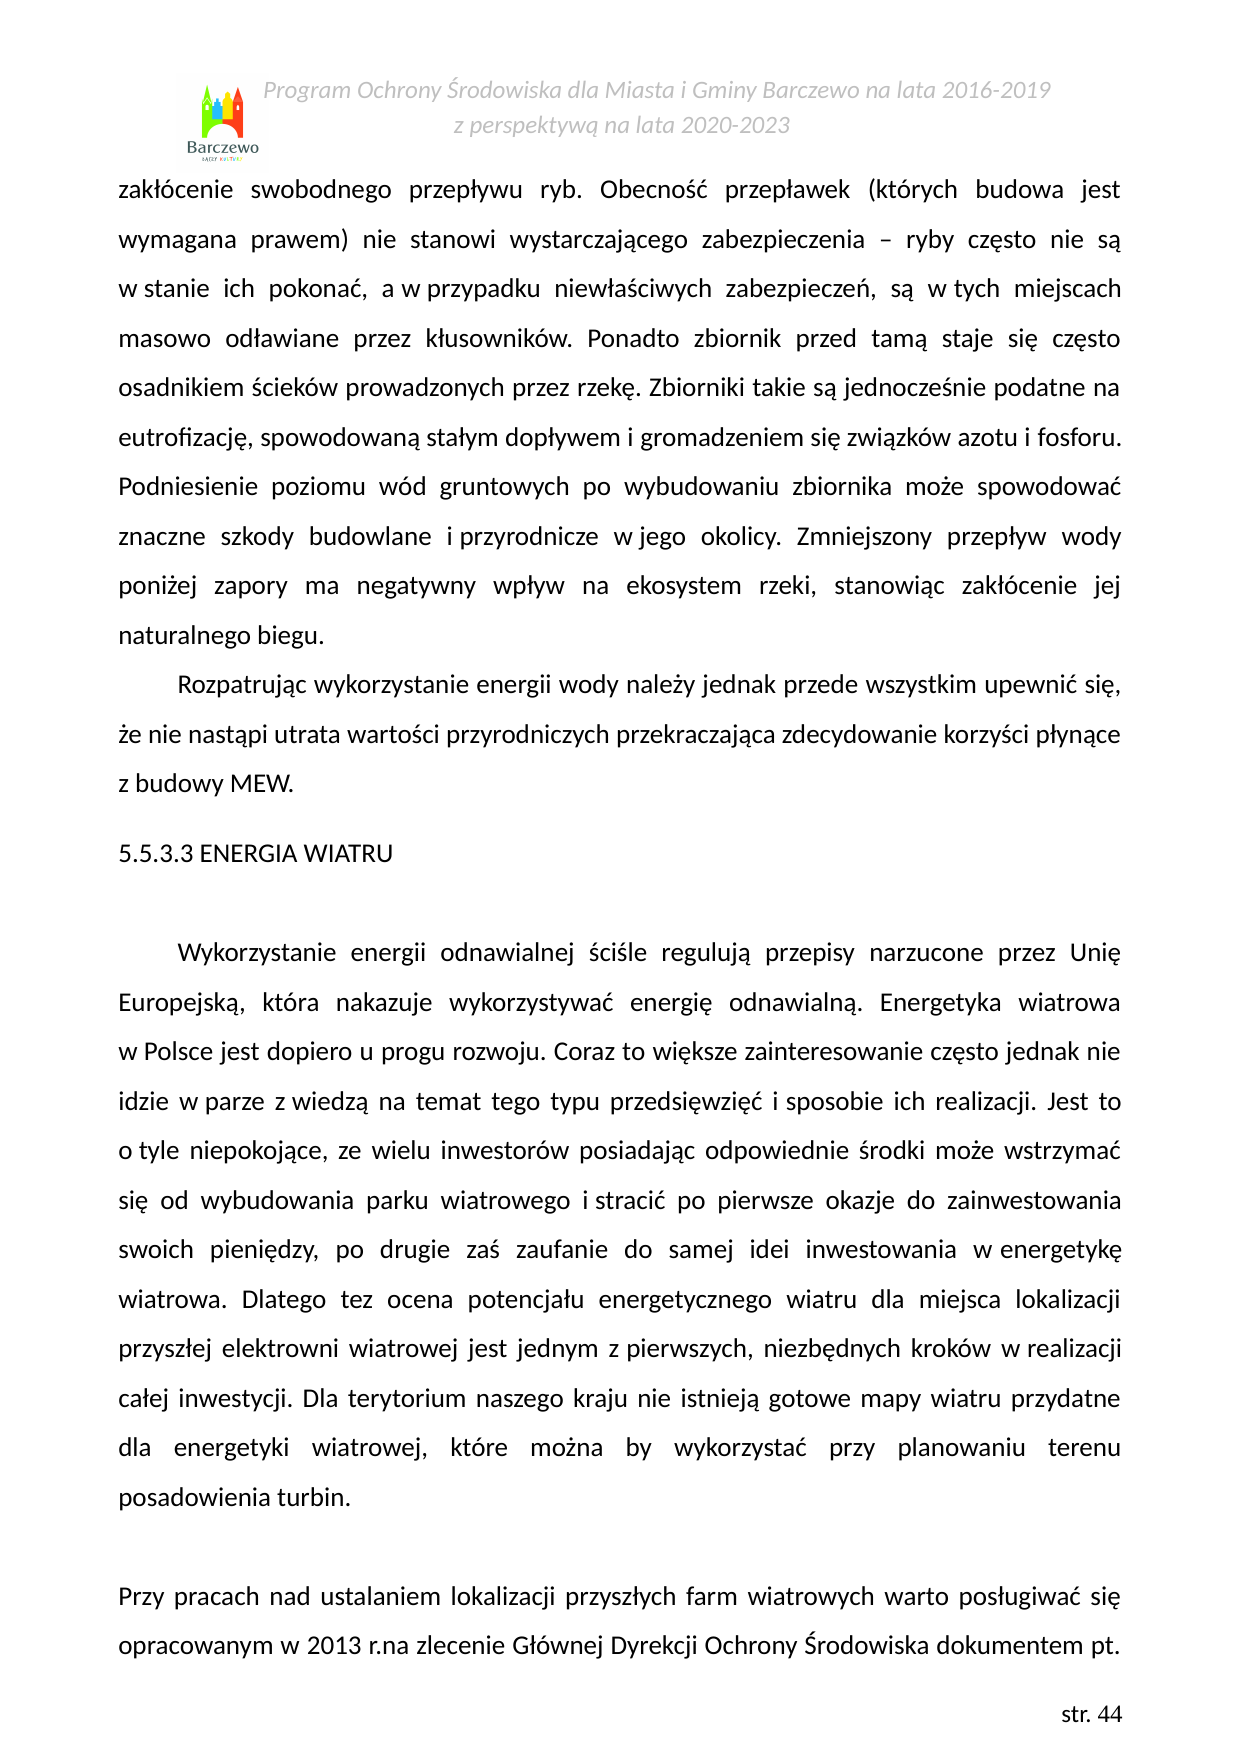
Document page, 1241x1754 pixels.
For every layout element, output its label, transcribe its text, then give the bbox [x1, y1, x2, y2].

text zakłócenie swobodnego przepływu ryb. Obecność przepławek (których budowa jest wymagana prawem) nie stanowi wystarczającego zabezpieczenia – ryby często nie są w stanie ich pokonać, a w przypadku niewłaściwych zabezpieczeń, są w tych miejscach masowo odławiane przez kłusowników. Ponadto zbiornik przed tamą staje się często osadnikiem ścieków prowadzonych przez rzekę. Zbiorniki takie są jednocześnie podatne na eutrofizację, spowodowaną stałym dopływem i gromadzeniem się związków azotu i fosforu. Podniesienie poziomu wód gruntowych po wybudowaniu zbiornika może spowodować znaczne szkody budowlane i przyrodnicze w jego okolicy. Zmniejszony przepływ wody poniżej zapory ma negatywny wpływ na ekosystem rzeki, stanowiąc zakłócenie jej naturalnego biegu. [118, 173, 1122, 651]
text Rozpatrując wykorzystanie energii wody należy jednak przede wszystkim upewnić się, że nie nastąpi utrata wartości przyrodniczych przekraczająca zdecydowanie korzyści płynące z budowy MEW. [118, 667, 1122, 799]
subtitle 5.5.3.3 ENERGIA WIATRU [118, 837, 1122, 870]
text Wykorzystanie energii odnawialnej ściśle regulują przepisy narzucone przez Unię Europejską, która nakazuje wykorzystywać energię odnawialną. Energetyka wiatrowa w Polsce jest dopiero u progu rozwoju. Coraz to większe zainteresowanie często jednak nie idzie w parze z wiedzą na temat tego typu przedsięwzięć i sposobie ich realizacji. Jest to o tyle niepokojące, ze wielu inwestorów posiadając odpowiednie środki może wstrzymać się od wybudowania parku wiatrowego i stracić po pierwsze okazje do zainwestowania swoich pieniędzy, po drugie zaś zaufanie do samej idei inwestowania w energetykę wiatrowa. Dlatego tez ocena potencjału energetycznego wiatru dla miejsca lokalizacji przyszłej elektrowni wiatrowej jest jednym z pierwszych, niezbędnych kroków w realizacji całej inwestycji. Dla terytorium naszego kraju nie istnieją gotowe mapy wiatru przydatne dla energetyki wiatrowej, które można by wykorzystać przy planowaniu terenu posadowienia turbin. [118, 936, 1122, 1513]
text Przy pracach nad ustalaniem lokalizacji przyszłych farm wiatrowych warto posługiwać się opracowanym w 2013 r.na zlecenie Głównej Dyrekcji Ochrony Środowiska dokumentem pt. [118, 1579, 1122, 1661]
picture [175, 73, 270, 173]
